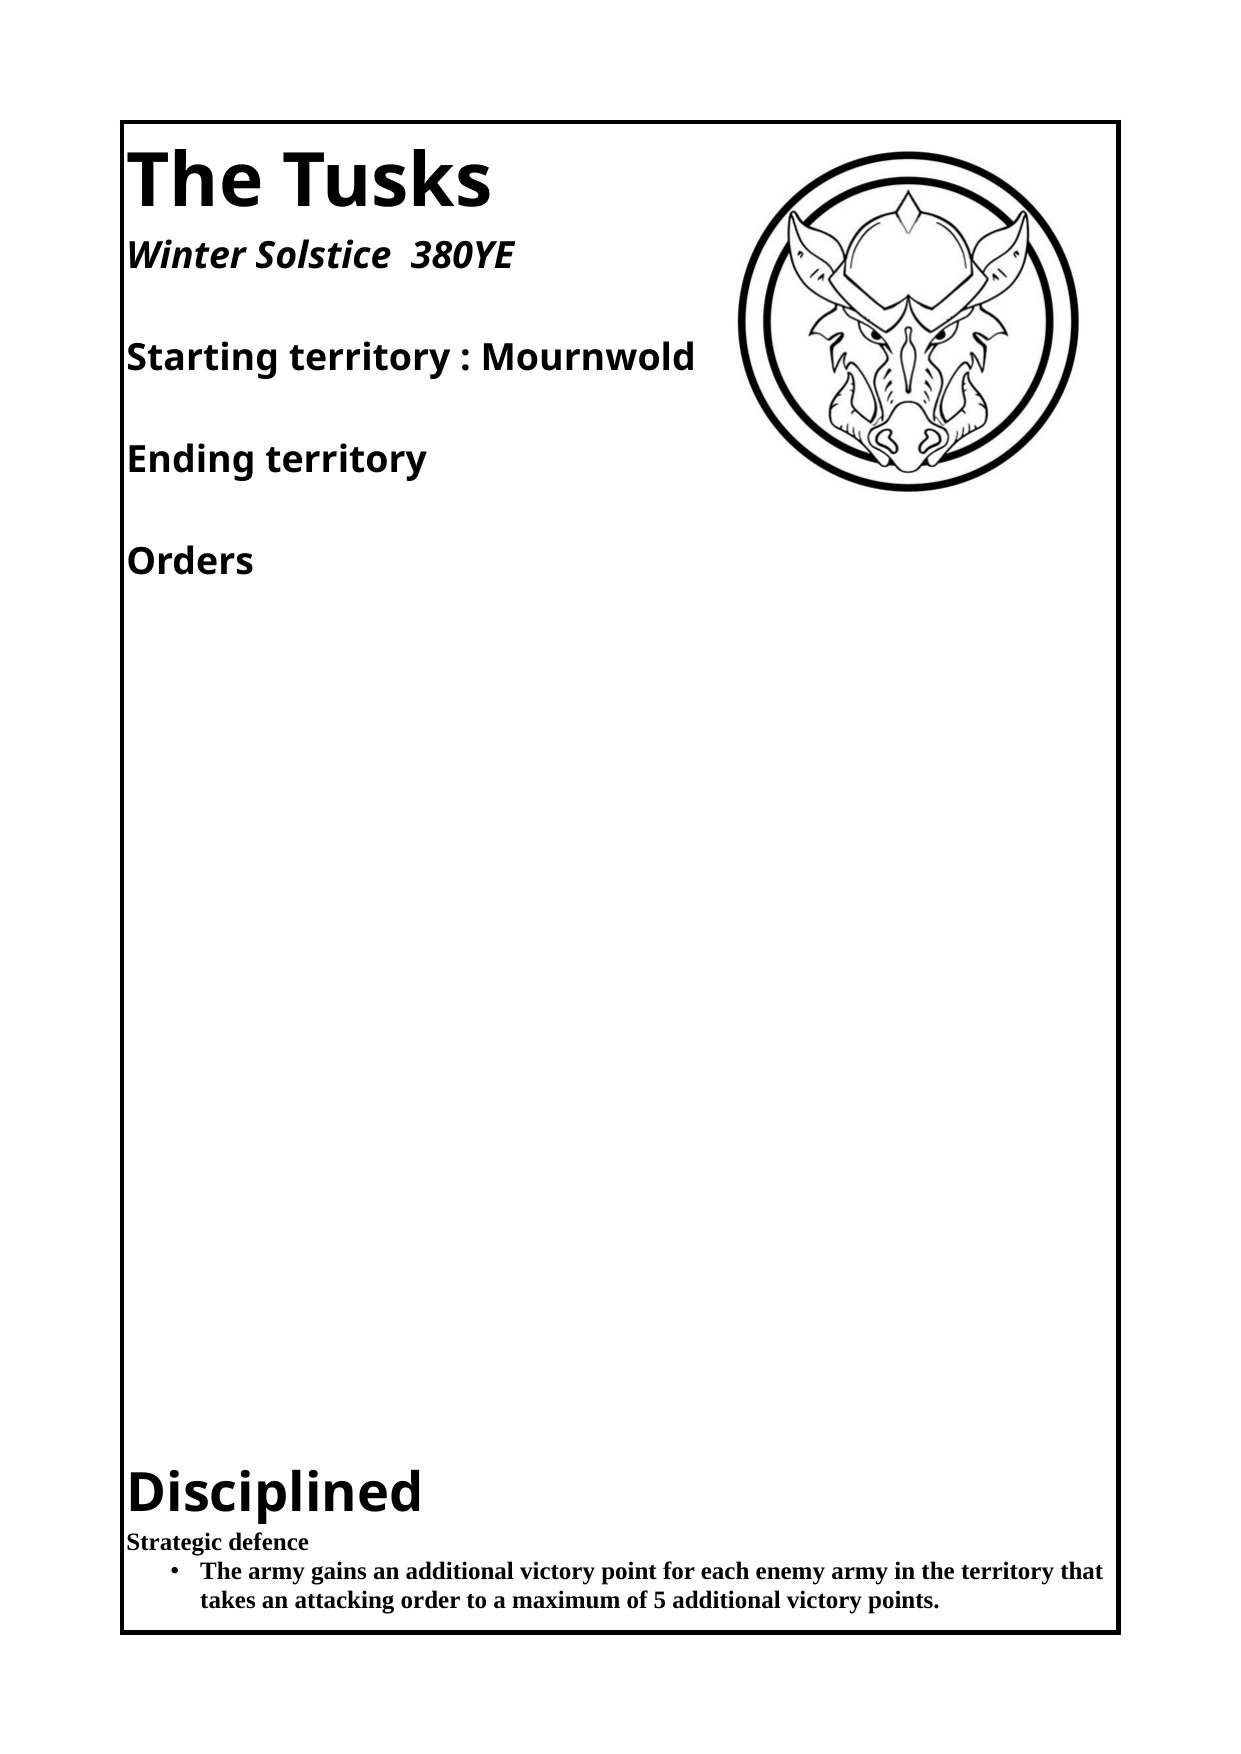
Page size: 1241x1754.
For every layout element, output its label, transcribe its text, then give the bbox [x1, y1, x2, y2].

text Winter Solstice 380YE [126, 228, 716, 279]
text Strategic defence [126, 1527, 1114, 1556]
picture [716, 142, 1114, 522]
subtitle The Tusks [126, 126, 1114, 228]
text Orders [126, 535, 1114, 586]
text Starting territory : Mournwold [126, 331, 716, 382]
list The army gains an additional victory point for each enemy army in the territory that takes an attacking order to a maximum of 5 additional victory points. [170, 1556, 1114, 1613]
subtitle Disciplined [126, 1453, 1114, 1527]
text Ending territory [126, 433, 716, 484]
